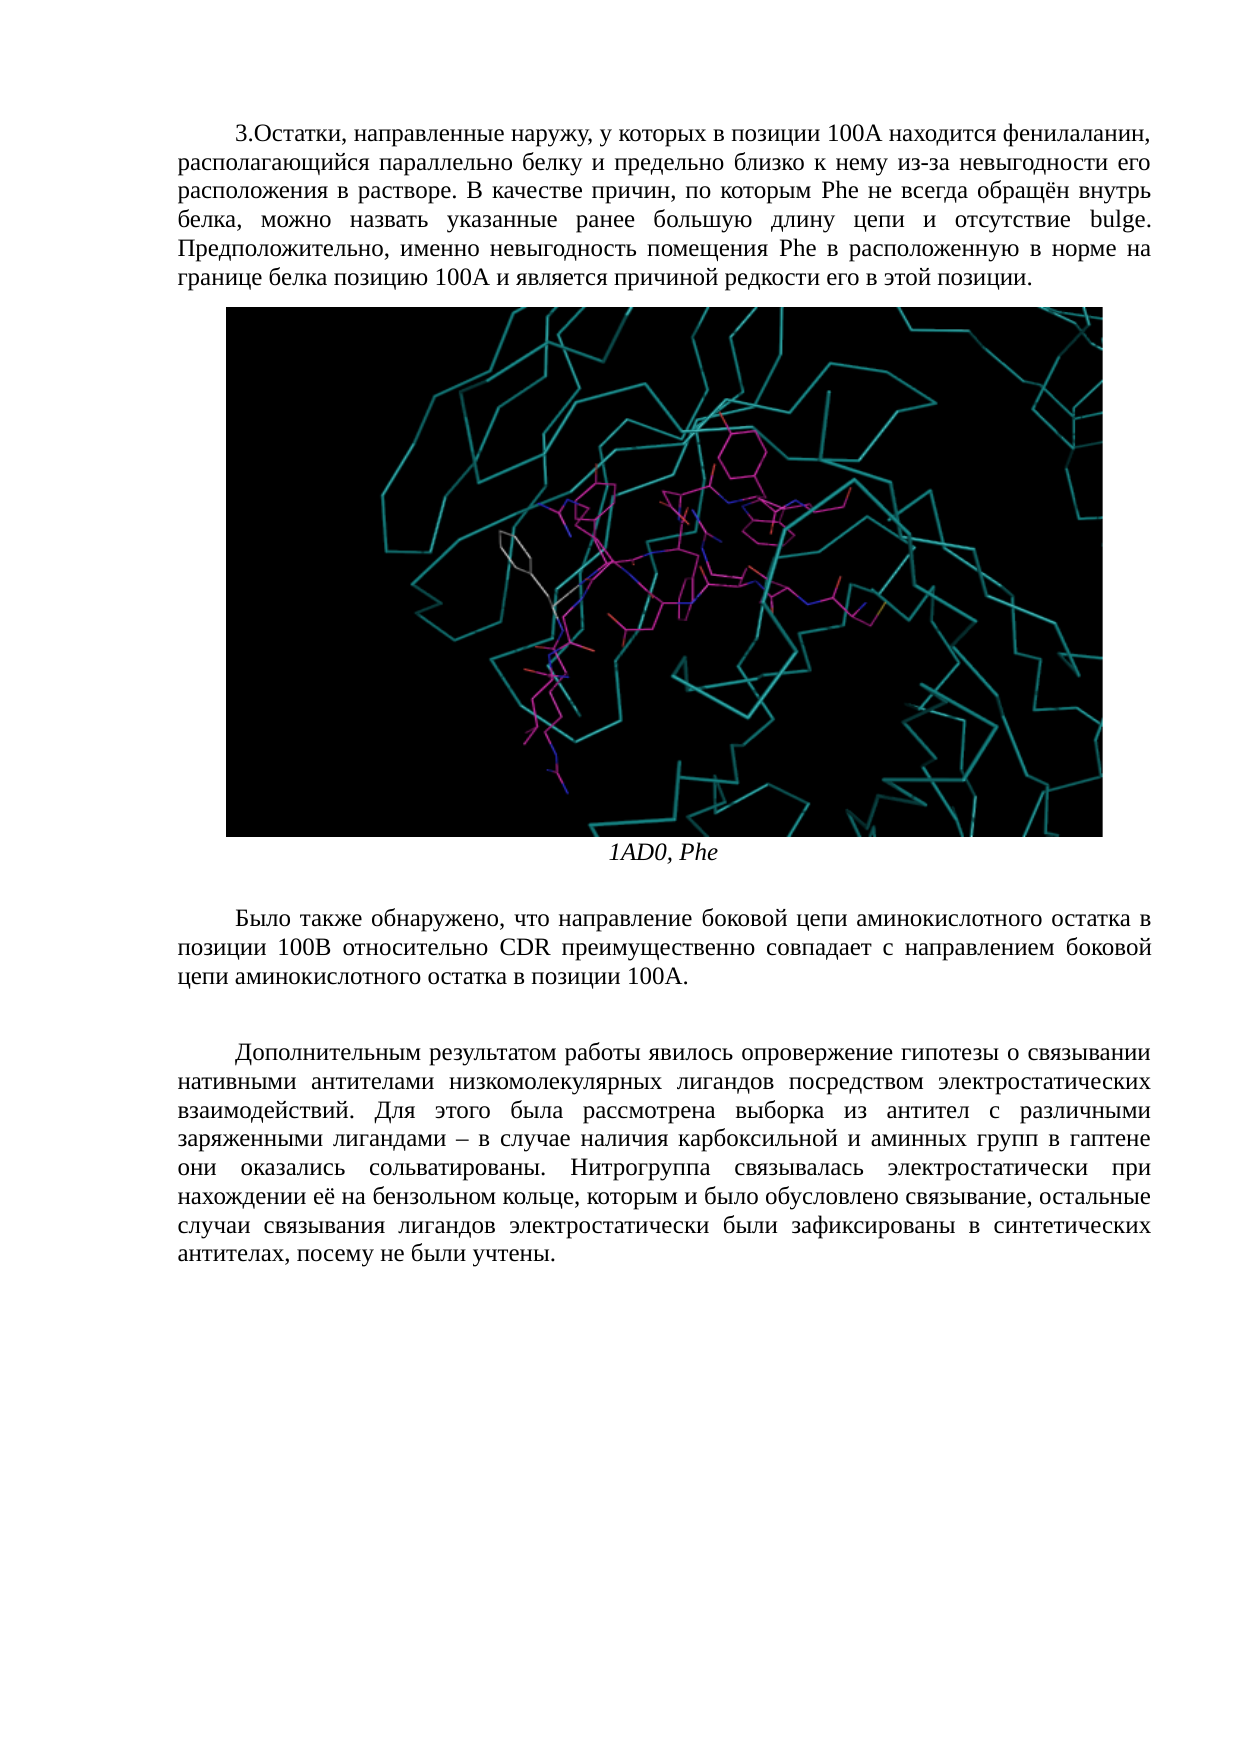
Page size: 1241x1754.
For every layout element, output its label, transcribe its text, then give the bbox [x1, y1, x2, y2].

text 1AD0, Phe [226, 837, 1103, 865]
list Остатки, направленные наружу, у которых в позиции 100А находится фенилаланин, располагающийся параллельно белку и предельно близко к нему из-за невыгодности его расположения в растворе. В качестве причин, по которым Phe не всегда обращён внутрь белка, можно назвать указанные ранее большую длину цепи и отсутствие bulge. Предположительно, именно невыгодность помещения Phe в расположенную в норме на границе белка позицию 100А и является причиной редкости его в этой позиции. [177, 118, 1152, 291]
text Было также обнаружено, что направление боковой цепи аминокислотного остатка в позиции 100В относительно CDR преимущественно совпадает с направлением боковой цепи аминокислотного остатка в позиции 100А. [177, 903, 1152, 990]
text Дополнительным результатом работы явилось опровержение гипотезы о связывании нативными антителами низкомолекулярных лигандов посредством электростатических взаимодействий. Для этого была рассмотрена выборка из антител с различными заряженными лигандами – в случае наличия карбоксильной и аминных групп в гаптене они оказались сольватированы. Нитрогруппа связывалась электростатически при нахождении её на бензольном кольце, которым и было обусловлено связывание, остальные случаи связывания лигандов электростатически были зафиксированы в синтетических антителах, посему не были учтены. [177, 1037, 1152, 1267]
